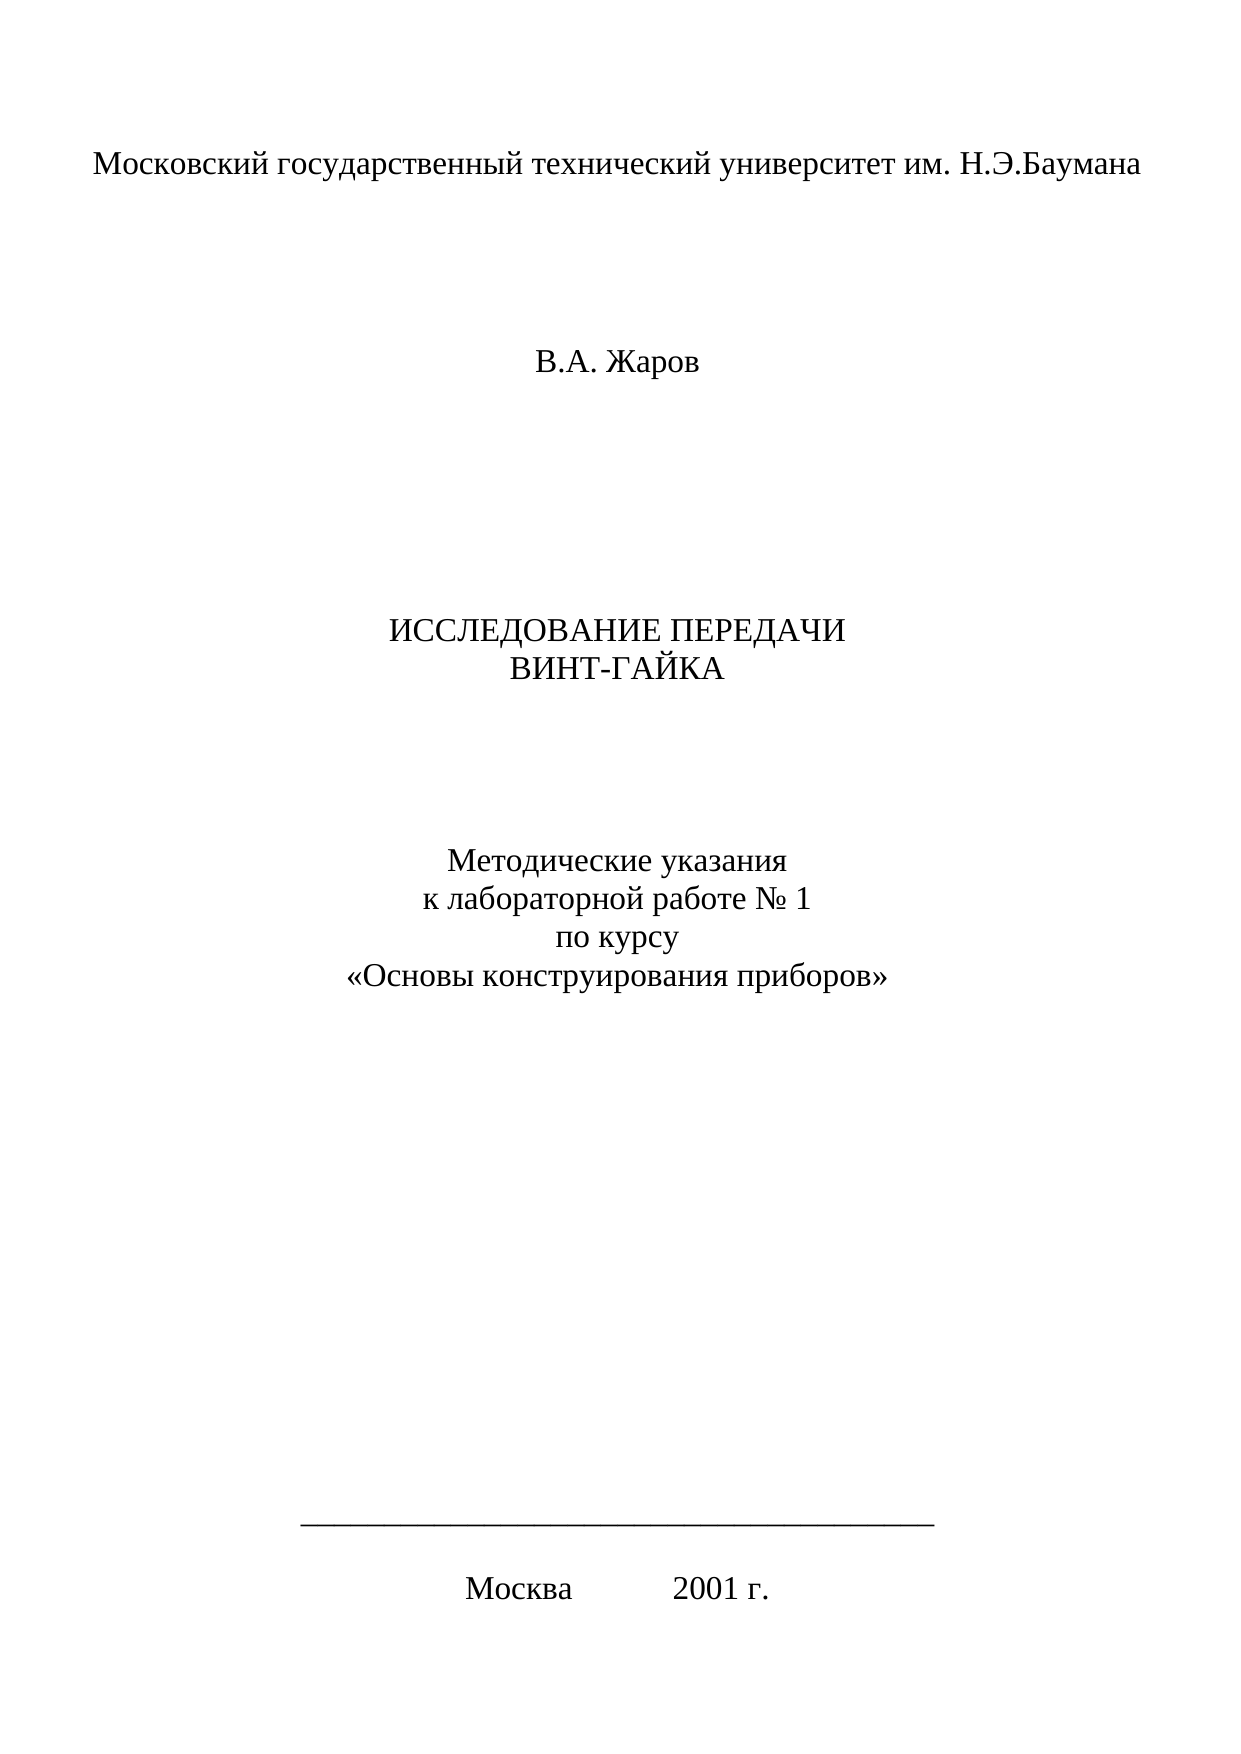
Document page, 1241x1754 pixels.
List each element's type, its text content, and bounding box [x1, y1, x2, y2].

text к лабораторной работе № 1 [89, 878, 1146, 916]
list по курсу [89, 916, 1146, 955]
text ВИНТ-ГАЙКА [89, 648, 1146, 686]
text В.А. Жаров [89, 341, 1146, 380]
list Москва 2001 г. [89, 1568, 1146, 1606]
text ИССЛЕДОВАНИЕ ПЕРЕДАЧИ [89, 610, 1146, 648]
subtitle Московский государственный технический университет им. Н.Э.Баумана [89, 143, 1146, 182]
list «Основы конструирования приборов» [89, 955, 1146, 993]
list ______________________________________ [89, 1491, 1146, 1530]
text Методические указания [89, 840, 1146, 878]
